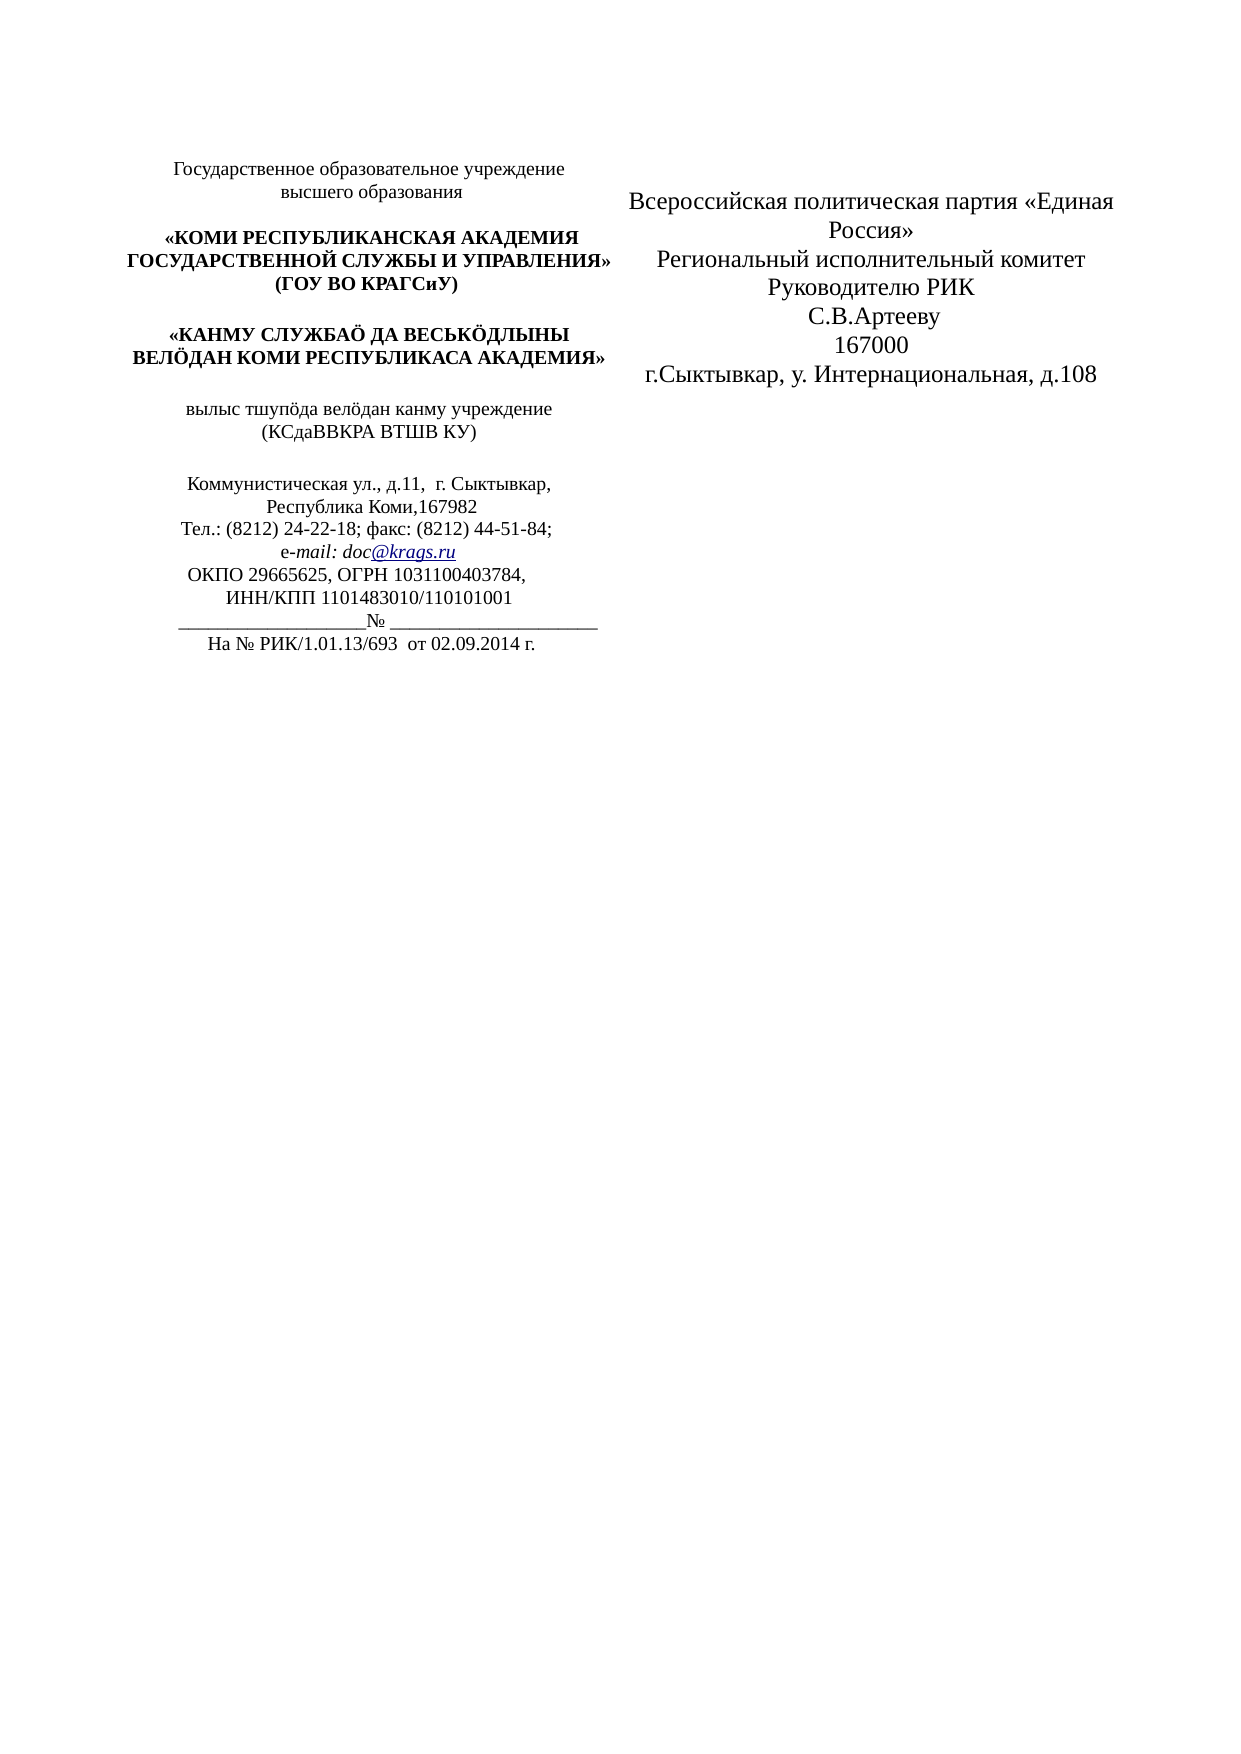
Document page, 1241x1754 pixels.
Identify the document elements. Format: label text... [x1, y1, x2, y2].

table_header Государственное образовательное учреждение высшего образования «КОМИ РЕСПУБЛИКАНСКАЯ АКАДЕМИЯ ГОСУДАРСТВЕННОЙ СЛУЖБЫ И УПРАВЛЕНИЯ» (ГОУ ВО КРАГСиУ) «КАНМУ СЛУЖБАӦ ДА ВЕСЬКӦДЛЫНЫ ВЕЛӦДАН КОМИ РЕСПУБЛИКАСА АКАДЕМИЯ» вылыс тшупӧда велӧдан канму учреждение (КСдаВВКРА ВТШВ КУ) Коммунистическая ул., д.11, г. Сыктывкар, Республика Коми,167982 Тел.: (8212) 24-22-18; факс: (8212) 44-51-84; е-mail: doc@krags.ru ОКПО 29665625, ОГРН 1031100403784, ИНН/КПП 1101483010/110101001 ___________________№ _____________________ На № РИК/1.01.13/693 от 02.09.2014 г. [118, 152, 620, 660]
table_header Всероссийская политическая партия «Единая Россия» Региональный исполнительный комитет Руководителю РИК С.В.Артееву 167000 г.Сыктывкар, у. Интернациональная, д.108 [620, 152, 1122, 660]
